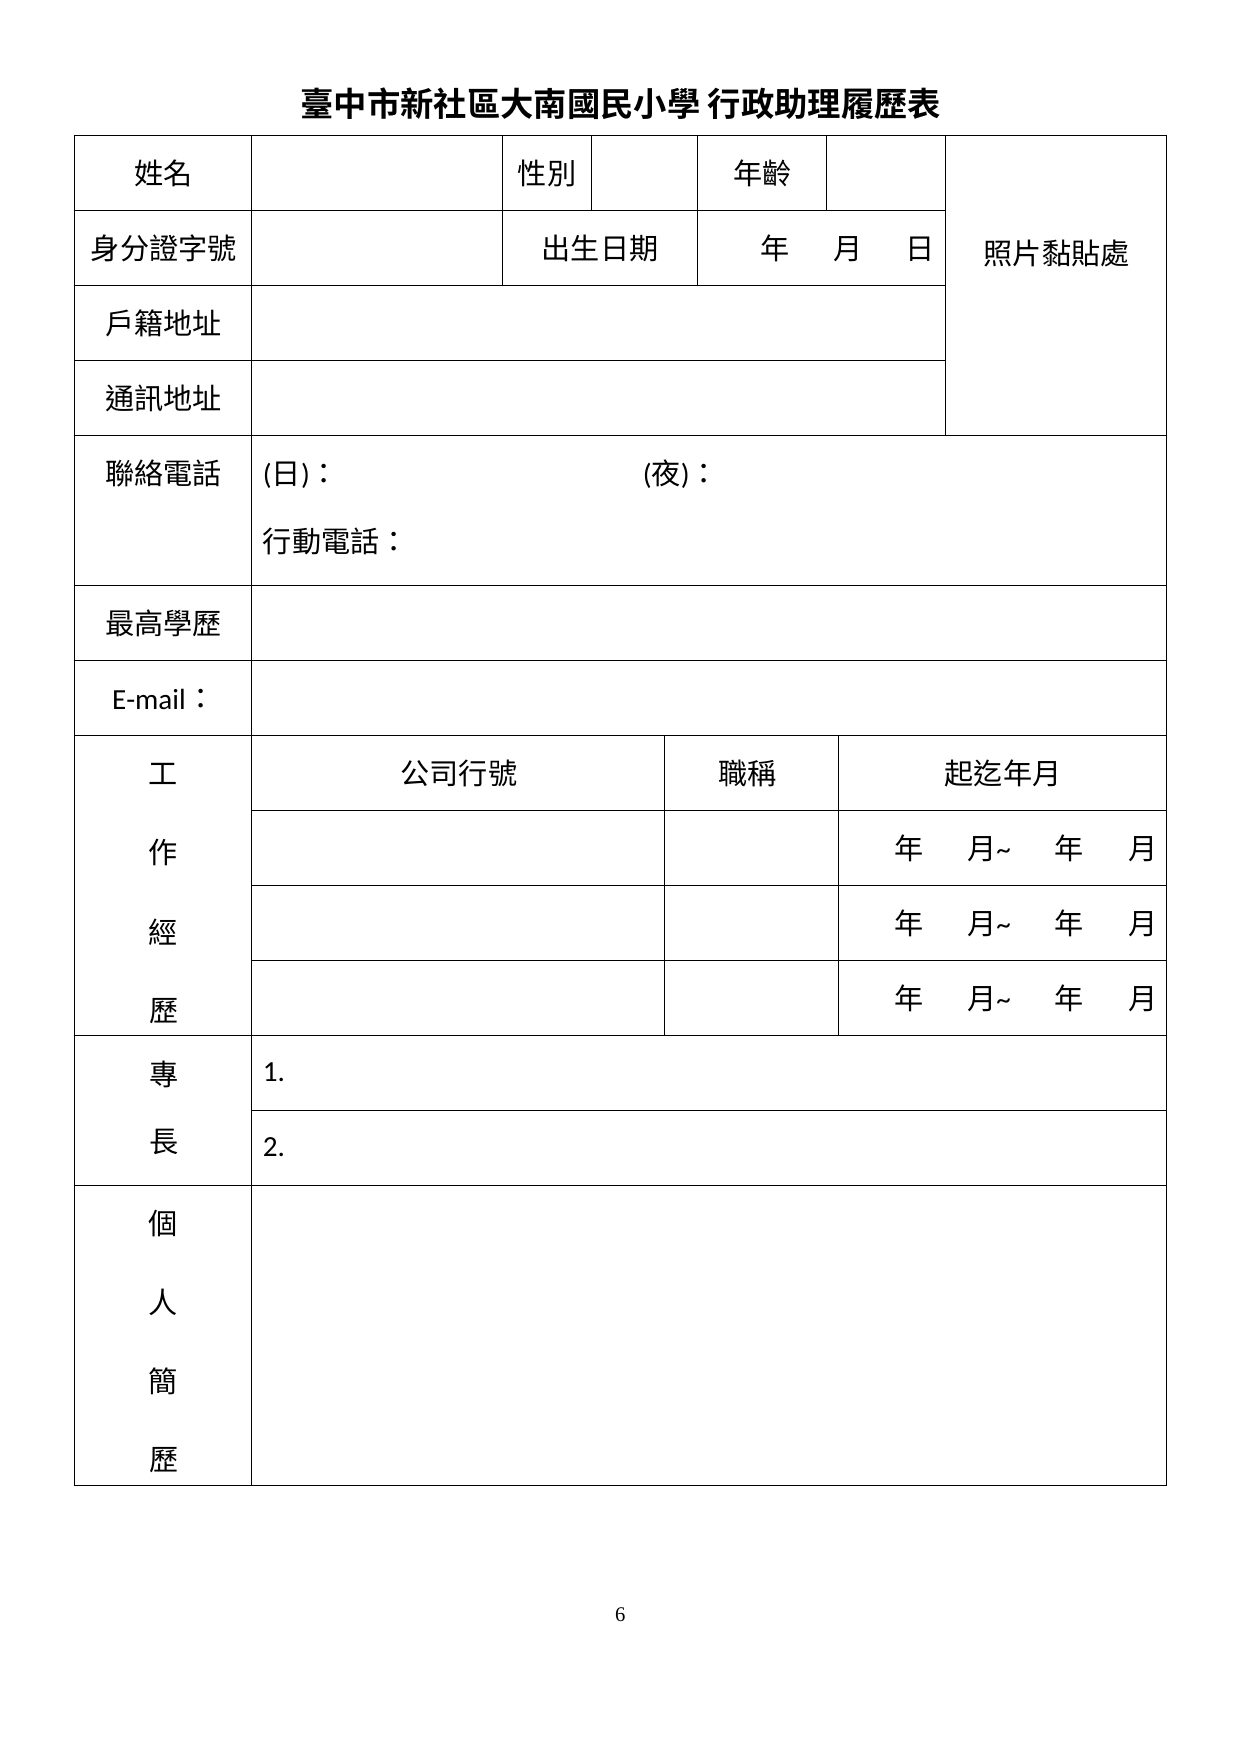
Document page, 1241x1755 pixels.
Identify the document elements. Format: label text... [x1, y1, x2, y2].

table_cell 起迄年月 [839, 736, 1166, 810]
table_header 照片黏貼處 [946, 136, 1166, 435]
table_cell 最高學歷 [75, 586, 251, 660]
table_cell 身分證字號 [75, 211, 251, 285]
table_cell 年 [877, 961, 945, 1035]
table_cell 月 [1104, 886, 1166, 960]
table_header [827, 136, 945, 210]
table_cell E-mail： [75, 661, 251, 735]
table_cell 年 [1031, 961, 1104, 1035]
table_cell [744, 436, 827, 585]
table_cell 月 [1104, 961, 1166, 1035]
table_cell [839, 961, 877, 1035]
table_cell [665, 811, 838, 885]
table_cell 戶籍地址 [75, 286, 251, 360]
table_cell [665, 961, 838, 1035]
table_cell [1031, 436, 1104, 585]
table_cell [252, 586, 1166, 660]
table_header 年齡 [698, 136, 826, 210]
table_cell 年 [1031, 811, 1104, 885]
table_header 姓名 [75, 136, 251, 210]
subtitle 臺中市新社區大南國民小學 行政助理履歷表 [17, 75, 1224, 127]
table_cell 職稱 [665, 736, 838, 810]
table_cell (夜)： [591, 436, 744, 585]
table_cell [252, 886, 664, 960]
table_cell [252, 661, 1166, 735]
table_cell 年 [877, 886, 945, 960]
table_cell [252, 1186, 1166, 1485]
table_cell 出生日期 [503, 211, 697, 285]
table_cell 2. [252, 1111, 1166, 1185]
table_cell 個人簡 歷 [75, 1186, 251, 1485]
table_cell 工作經 歷 [75, 736, 251, 1035]
table_cell 年 [877, 811, 945, 885]
table_cell 通訊地址 [75, 361, 251, 435]
table_cell 專 長 [75, 1036, 251, 1185]
table_cell [945, 436, 1031, 585]
table_header [592, 136, 697, 210]
table_cell [665, 886, 838, 960]
table_cell 聯絡電話 [75, 436, 251, 585]
table_cell 日 [877, 211, 945, 285]
table_header [252, 136, 502, 210]
table_cell [503, 436, 591, 585]
table_cell 年 [744, 211, 827, 285]
table_cell (日)： 行動電話： [252, 436, 503, 585]
table_cell [1104, 436, 1166, 585]
table_cell [252, 286, 945, 360]
table_cell [877, 436, 945, 585]
table_cell [827, 436, 877, 585]
table_cell 月~ [945, 811, 1031, 885]
table_cell [839, 886, 877, 960]
table_header 性別 [503, 136, 591, 210]
table_cell 月 [1104, 811, 1166, 885]
table_cell 1. [252, 1036, 1166, 1110]
table_cell [252, 961, 664, 1035]
table_cell [252, 811, 664, 885]
table_cell 年 [1031, 886, 1104, 960]
table_cell [698, 211, 744, 285]
table_cell [252, 361, 945, 435]
table_cell 月 [827, 211, 877, 285]
table_cell [839, 811, 877, 885]
table_cell 月~ [945, 961, 1031, 1035]
table_cell [252, 211, 502, 285]
table_cell 公司行號 [252, 736, 664, 810]
table_cell 月~ [945, 886, 1031, 960]
